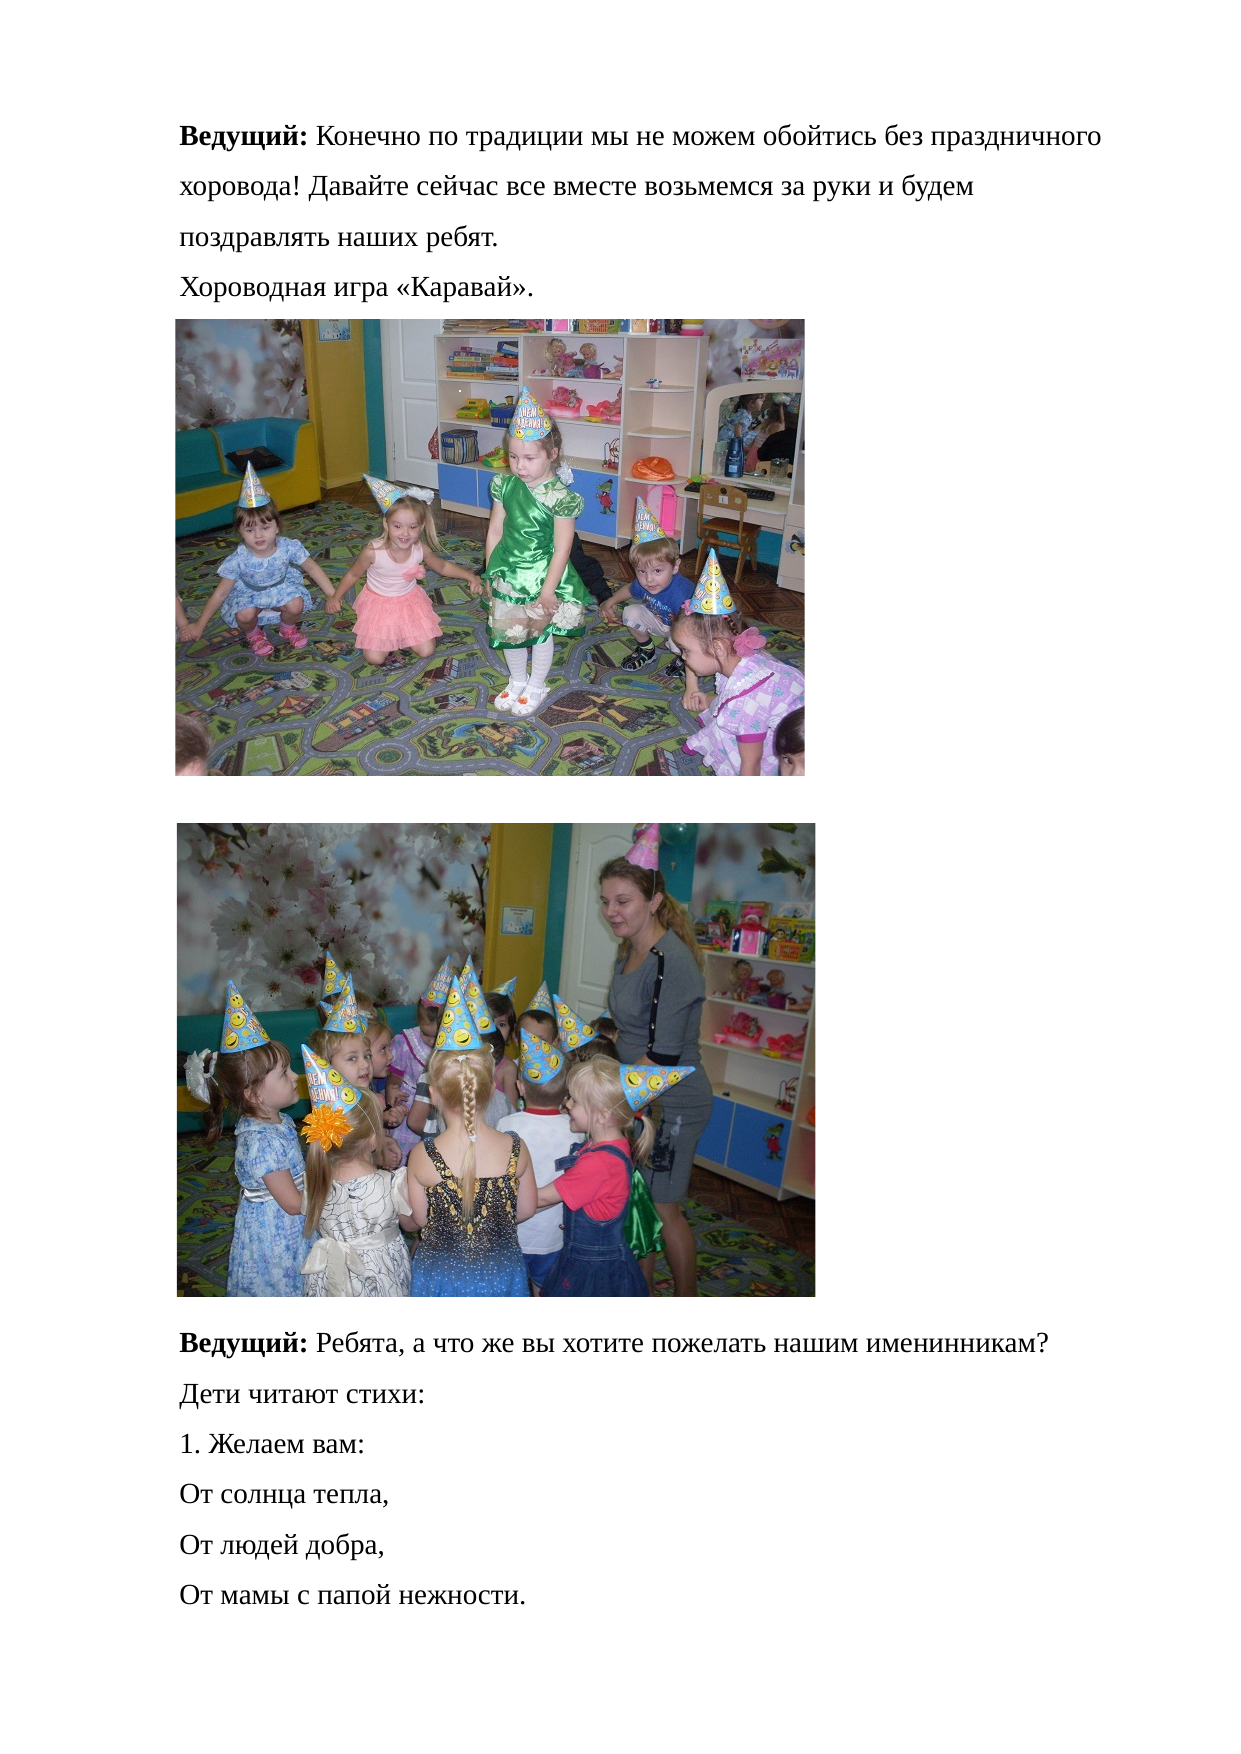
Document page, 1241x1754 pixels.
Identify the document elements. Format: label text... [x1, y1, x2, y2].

picture [175, 319, 805, 776]
text От солнца тепла, [179, 1477, 1122, 1510]
text От мамы с папой нежности. [179, 1577, 1122, 1611]
text От людей добра, [179, 1527, 1122, 1560]
text 1. Желаем вам: [179, 1426, 1122, 1460]
text Ведущий: Ребята, а что же вы хотите пожелать нашим именинникам? [179, 1326, 1122, 1359]
text Хороводная игра «Каравай». [179, 269, 1122, 303]
picture [176, 823, 816, 1297]
text Дети читают стихи: [179, 1376, 1122, 1409]
text Ведущий: Конечно по традиции мы не можем обойтись без праздничного хоровода! Давайте сейчас все вместе возьмемся за руки и будем поздравлять наших ребят. [179, 118, 1122, 252]
